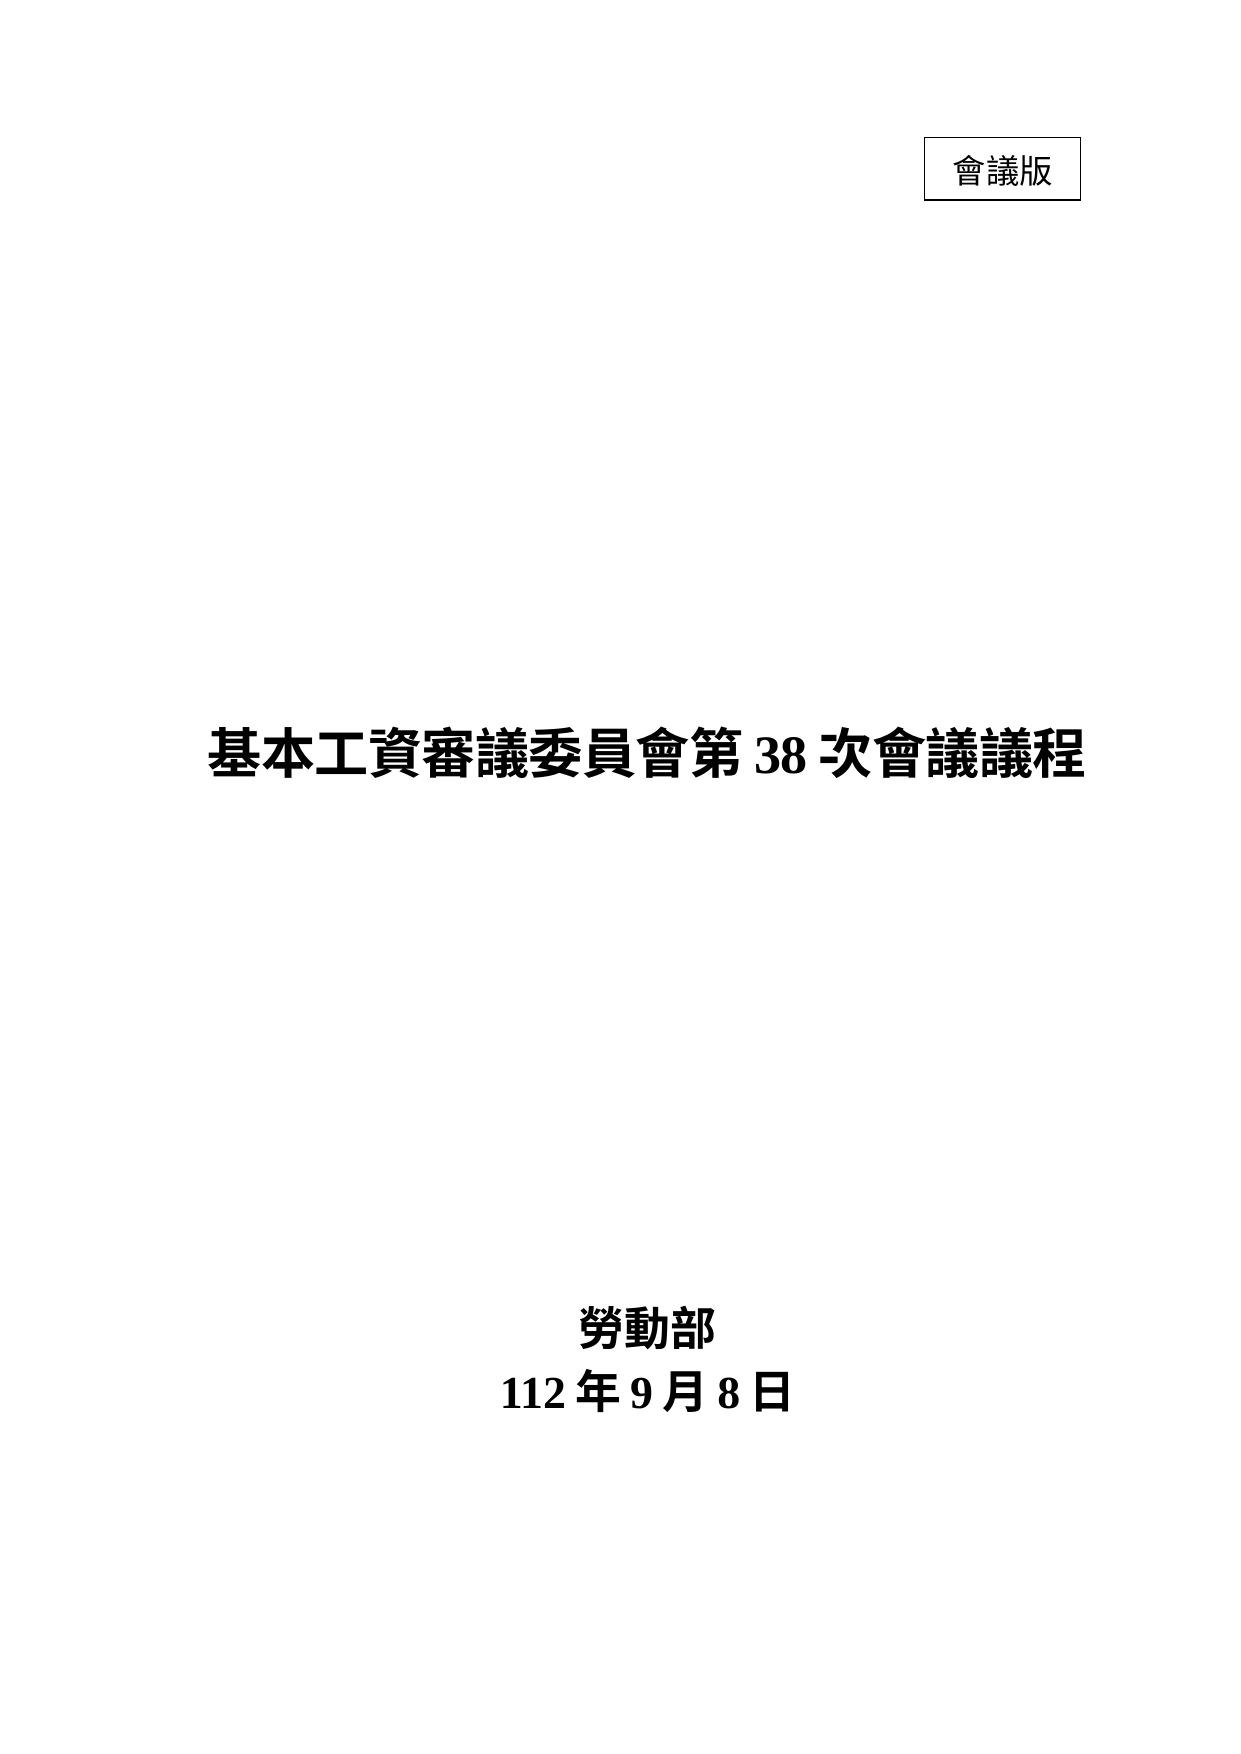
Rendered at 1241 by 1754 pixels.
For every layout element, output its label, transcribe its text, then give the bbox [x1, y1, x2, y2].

text 勞動部 [187, 1292, 1107, 1358]
text 112年9月8日 [187, 1358, 1107, 1421]
text 會議版 [940, 145, 1065, 192]
text 基本工資審議委員會第38次會議議程 [187, 711, 1107, 789]
